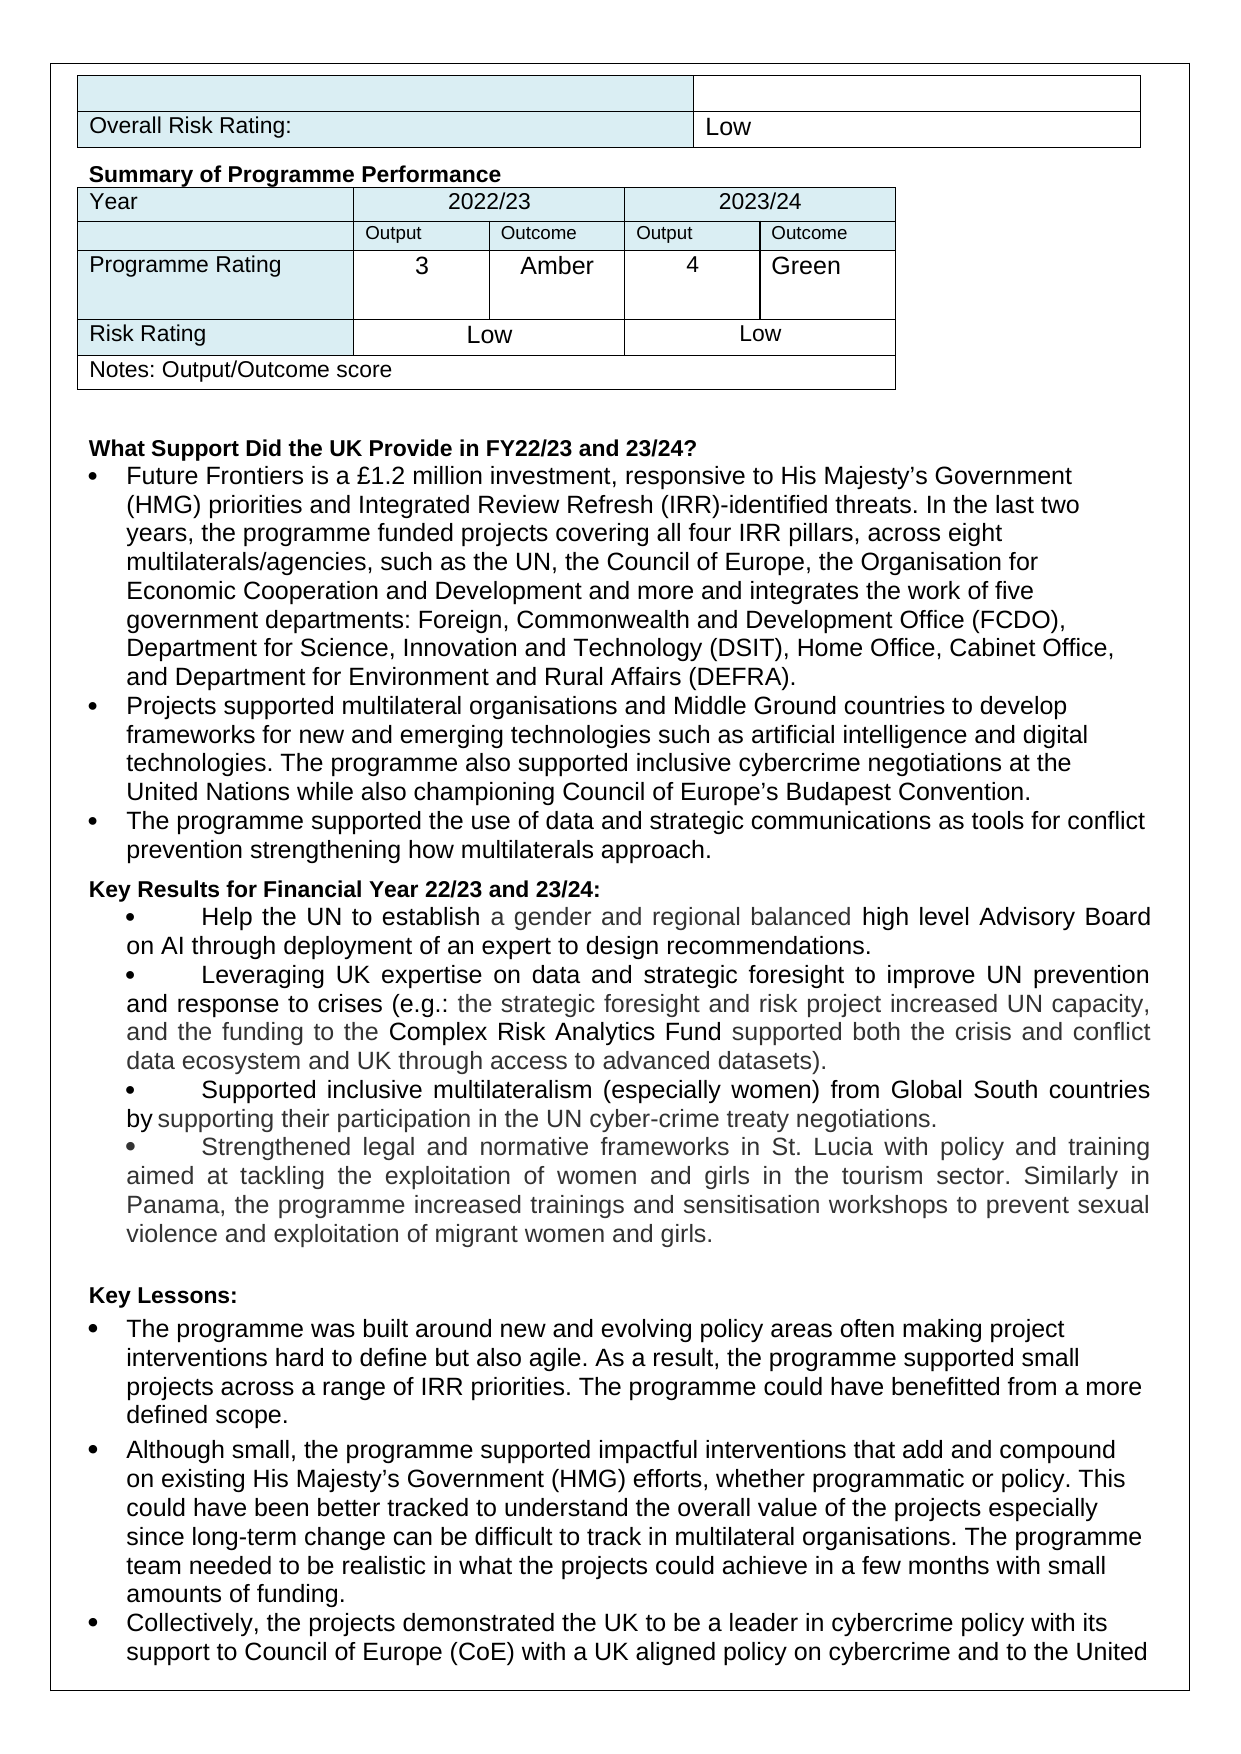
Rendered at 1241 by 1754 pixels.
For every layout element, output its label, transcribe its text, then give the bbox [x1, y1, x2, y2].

list Supported inclusive multilateralism (especially women) from Global South countries by supporting their participation in the UN cyber-crime treaty negotiations. [126, 1075, 1152, 1132]
table_cell [78, 222, 353, 250]
table_cell Risk Rating [78, 320, 353, 355]
list Help the UN to establish a gender and regional balanced high level Advisory Board on AI through deployment of an expert to design recommendations. [126, 902, 1152, 960]
table_cell [78, 76, 693, 111]
table_header 2022/23 [354, 188, 624, 221]
list Strengthened legal and normative frameworks in St. Lucia with policy and training aimed at tackling the exploitation of women and girls in the tourism sector. Similarly in Panama, the programme increased trainings and sensitisation workshops to prevent sexual violence and exploitation of migrant women and girls. [126, 1132, 1152, 1247]
table_header 2023/24 [625, 188, 895, 221]
table_cell Low [625, 320, 895, 355]
list Projects supported multilateral organisations and Middle Ground countries to develop frameworks for new and emerging technologies such as artificial intelligence and digital technologies. The programme also supported inclusive cybercrime negotiations at the United Nations while also championing Council of Europe’s Budapest Convention. [89, 691, 1152, 806]
list Collectively, the projects demonstrated the UK to be a leader in cybercrime policy with its support to Council of Europe (CoE) with a UK aligned policy on cybercrime and to the United [89, 1608, 1152, 1666]
text Key Lessons: [89, 1282, 1152, 1308]
list Although small, the programme supported impactful interventions that add and compound on existing His Majesty’s Government (HMG) efforts, whether programmatic or policy. This could have been better tracked to understand the overall value of the projects especially since long-term change can be difficult to track in multilateral organisations. The programme team needed to be realistic in what the projects could achieve in a few months with small amounts of funding. [89, 1436, 1152, 1608]
list Future Frontiers is a £1.2 million investment, responsive to His Majesty’s Government (HMG) priorities and Integrated Review Refresh (IRR)-identified threats. In the last two years, the programme funded projects covering all four IRR pillars, across eight multilaterals/agencies, such as the UN, the Council of Europe, the Organisation for Economic Cooperation and Development and more and integrates the work of five government departments: Foreign, Commonwealth and Development Office (FCDO), Department for Science, Innovation and Technology (DSIT), Home Office, Cabinet Office, and Department for Environment and Rural Affairs (DEFRA). [89, 461, 1152, 691]
subtitle Key Results for Financial Year 22/23 and 23/24: [89, 876, 1152, 902]
table_cell 3 [354, 251, 489, 319]
list The programme was built around new and evolving policy areas often making project interventions hard to define but also agile. As a result, the programme supported small projects across a range of IRR priorities. The programme could have benefitted from a more defined scope. [89, 1314, 1152, 1429]
table_cell Output [625, 222, 759, 250]
table_cell Amber [490, 251, 624, 319]
table_cell Outcome [490, 222, 624, 250]
table_header Year [78, 188, 353, 221]
subtitle What Support Did the UK Provide in FY22/23 and 23/24? [89, 434, 1152, 461]
table_cell Outcome [761, 222, 895, 250]
table_cell Output [354, 222, 489, 250]
table_cell Low [694, 112, 1140, 147]
table_cell 4 [625, 251, 759, 319]
list Leveraging UK expertise on data and strategic foresight to improve UN prevention and response to crises (e.g.: the strategic foresight and risk project increased UN capacity, and the funding to the Complex Risk Analytics Fund supported both the crisis and conflict data ecosystem and UK through access to advanced datasets). [126, 960, 1152, 1075]
table_cell Green [761, 251, 895, 319]
table_cell Programme Rating [78, 251, 353, 319]
table_cell [694, 76, 1140, 111]
list The programme supported the use of data and strategic communications as tools for conflict prevention strengthening how multilaterals approach. [89, 806, 1152, 863]
table_cell Overall Risk Rating: [78, 112, 693, 147]
table_cell Low [354, 320, 624, 355]
table_cell Notes: Output/Outcome score [78, 356, 895, 388]
subtitle Summary of Programme Performance [89, 161, 1152, 187]
